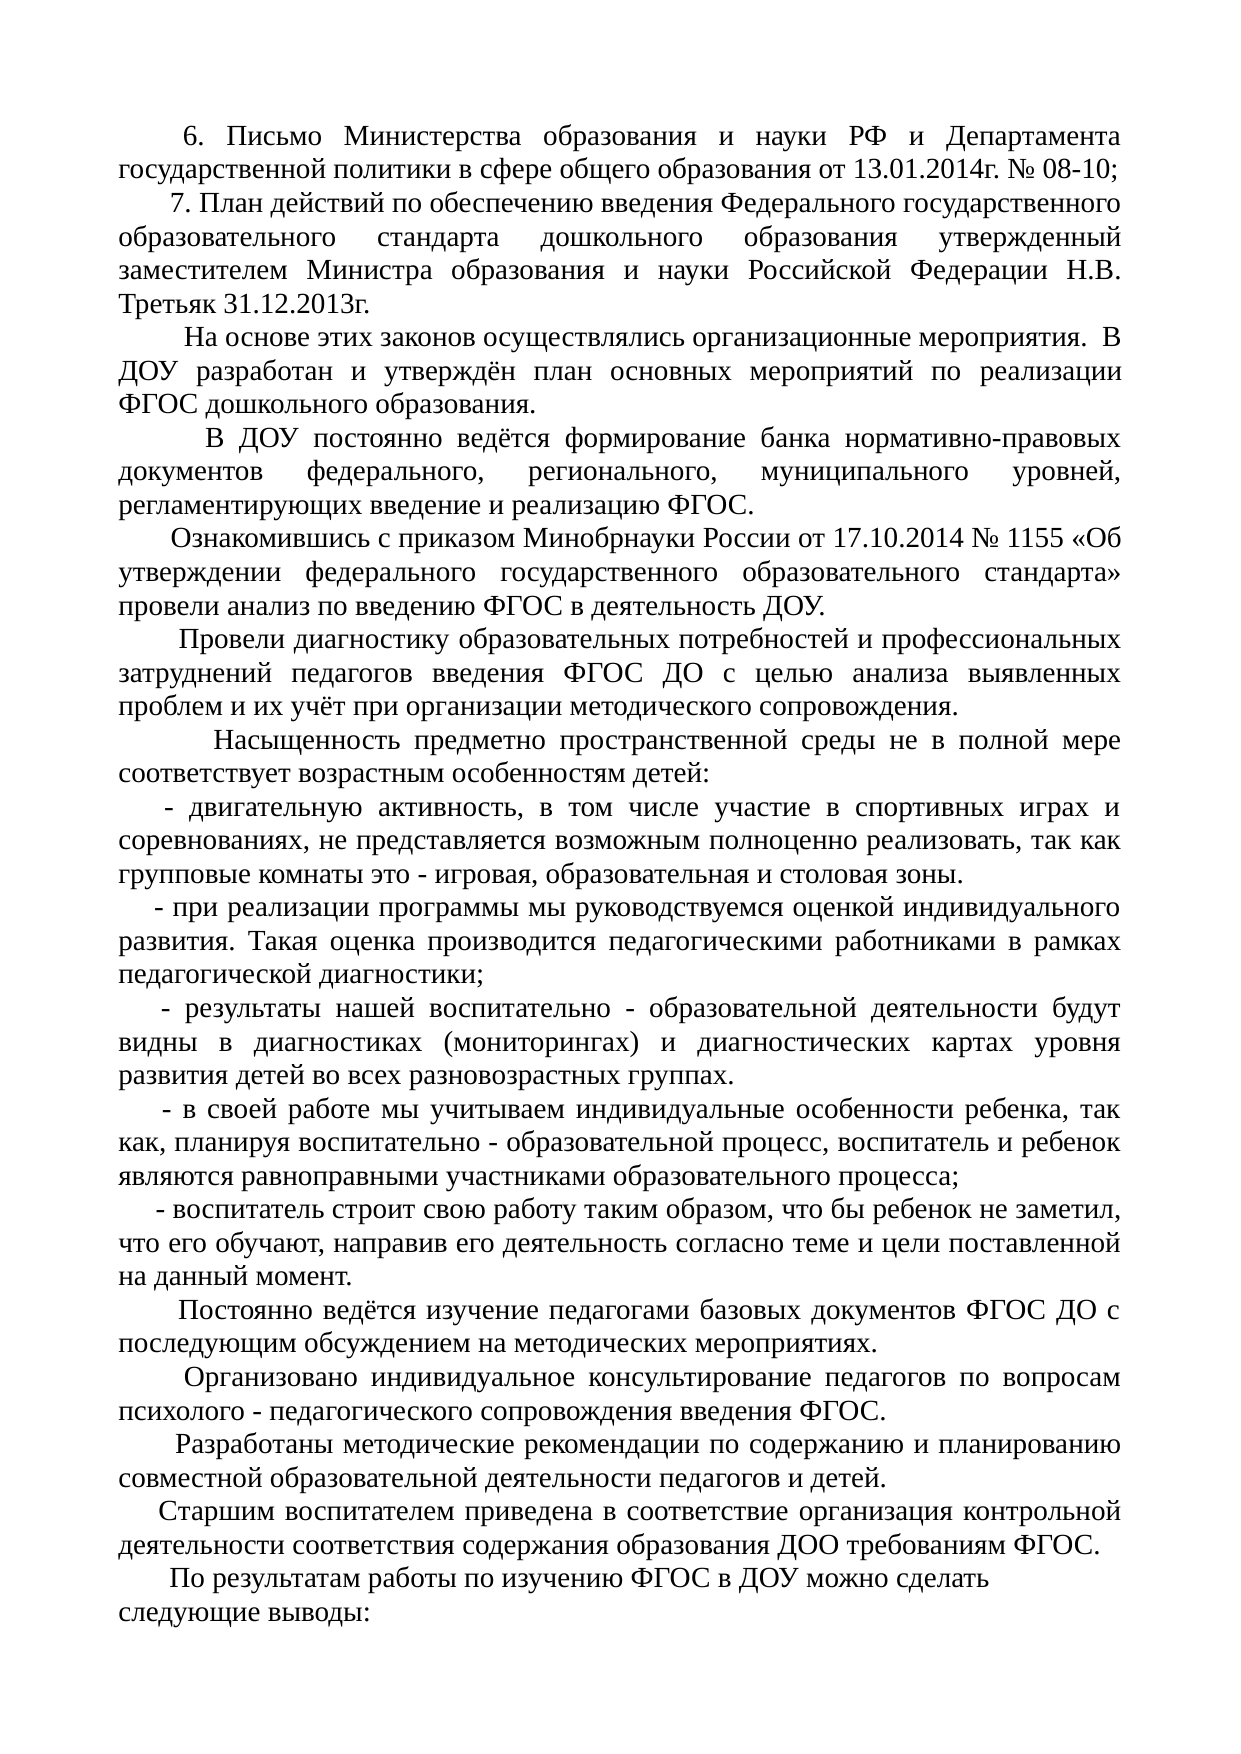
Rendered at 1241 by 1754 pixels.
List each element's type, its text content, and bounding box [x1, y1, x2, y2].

text Старшим воспитателем приведена в соответствие организация контрольной деятельности соответствия содержания образования ДОО требованиям ФГОС. [118, 1493, 1122, 1560]
text - воспитатель строит свою работу таким образом, что бы ребенок не заметил, что его обучают, направив его деятельность согласно теме и цели поставленной на данный момент. [118, 1191, 1122, 1292]
text Ознакомившись с приказом Минобрнауки России от 17.10.2014 № 1155 «Об утверждении федерального государственного образовательного стандарта» провели анализ по введению ФГОС в деятельность ДОУ. [118, 521, 1122, 621]
text - в своей работе мы учитываем индивидуальные особенности ребенка, так как, планируя воспитательно - образовательной процесс, воспитатель и ребенок являются равноправными участниками образовательного процесса; [118, 1091, 1122, 1191]
text Организовано индивидуальное консультирование педагогов по вопросам психолого - педагогического сопровождения введения ФГОС. [118, 1359, 1122, 1426]
text Разработаны методические рекомендации по содержанию и планированию совместной образовательной деятельности педагогов и детей. [118, 1426, 1122, 1493]
text - результаты нашей воспитательно - образовательной деятельности будут видны в диагностиках (мониторингах) и диагностических картах уровня развития детей во всех разновозрастных группах. [118, 990, 1122, 1091]
text 6. Письмо Министерства образования и науки РФ и Департамента государственной политики в сфере общего образования от 13.01.2014г. № 08-10; [118, 118, 1122, 185]
text На основе этих законов осуществлялись организационные мероприятия. В ДОУ разработан и утверждён план основных мероприятий по реализации ФГОС дошкольного образования. [118, 319, 1122, 420]
text Насыщенность предметно пространственной среды не в полной мере соответствует возрастным особенностям детей: [118, 722, 1122, 789]
text - при реализации программы мы руководствуемся оценкой индивидуального развития. Такая оценка производится педагогическими работниками в рамках педагогической диагностики; [118, 889, 1122, 990]
text По результатам работы по изучению ФГОС в ДОУ можно сделать следующие выводы: [118, 1560, 1122, 1627]
text Постоянно ведётся изучение педагогами базовых документов ФГОС ДО с последующим обсуждением на методических мероприятиях. [118, 1292, 1122, 1359]
text В ДОУ постоянно ведётся формирование банка нормативно-правовых документов федерального, регионального, муниципального уровней, регламентирующих введение и реализацию ФГОС. [118, 420, 1122, 521]
text - двигательную активность, в том числе участие в спортивных играх и соревнованиях, не представляется возможным полноценно реализовать, так как групповые комнаты это - игровая, образовательная и столовая зоны. [118, 789, 1122, 889]
text 7. План действий по обеспечению введения Федерального государственного образовательного стандарта дошкольного образования утвержденный заместителем Министра образования и науки Российской Федерации Н.В. Третьяк 31.12.2013г. [118, 185, 1122, 319]
text Провели диагностику образовательных потребностей и профессиональных затруднений педагогов введения ФГОС ДО с целью анализа выявленных проблем и их учёт при организации методического сопровождения. [118, 621, 1122, 722]
